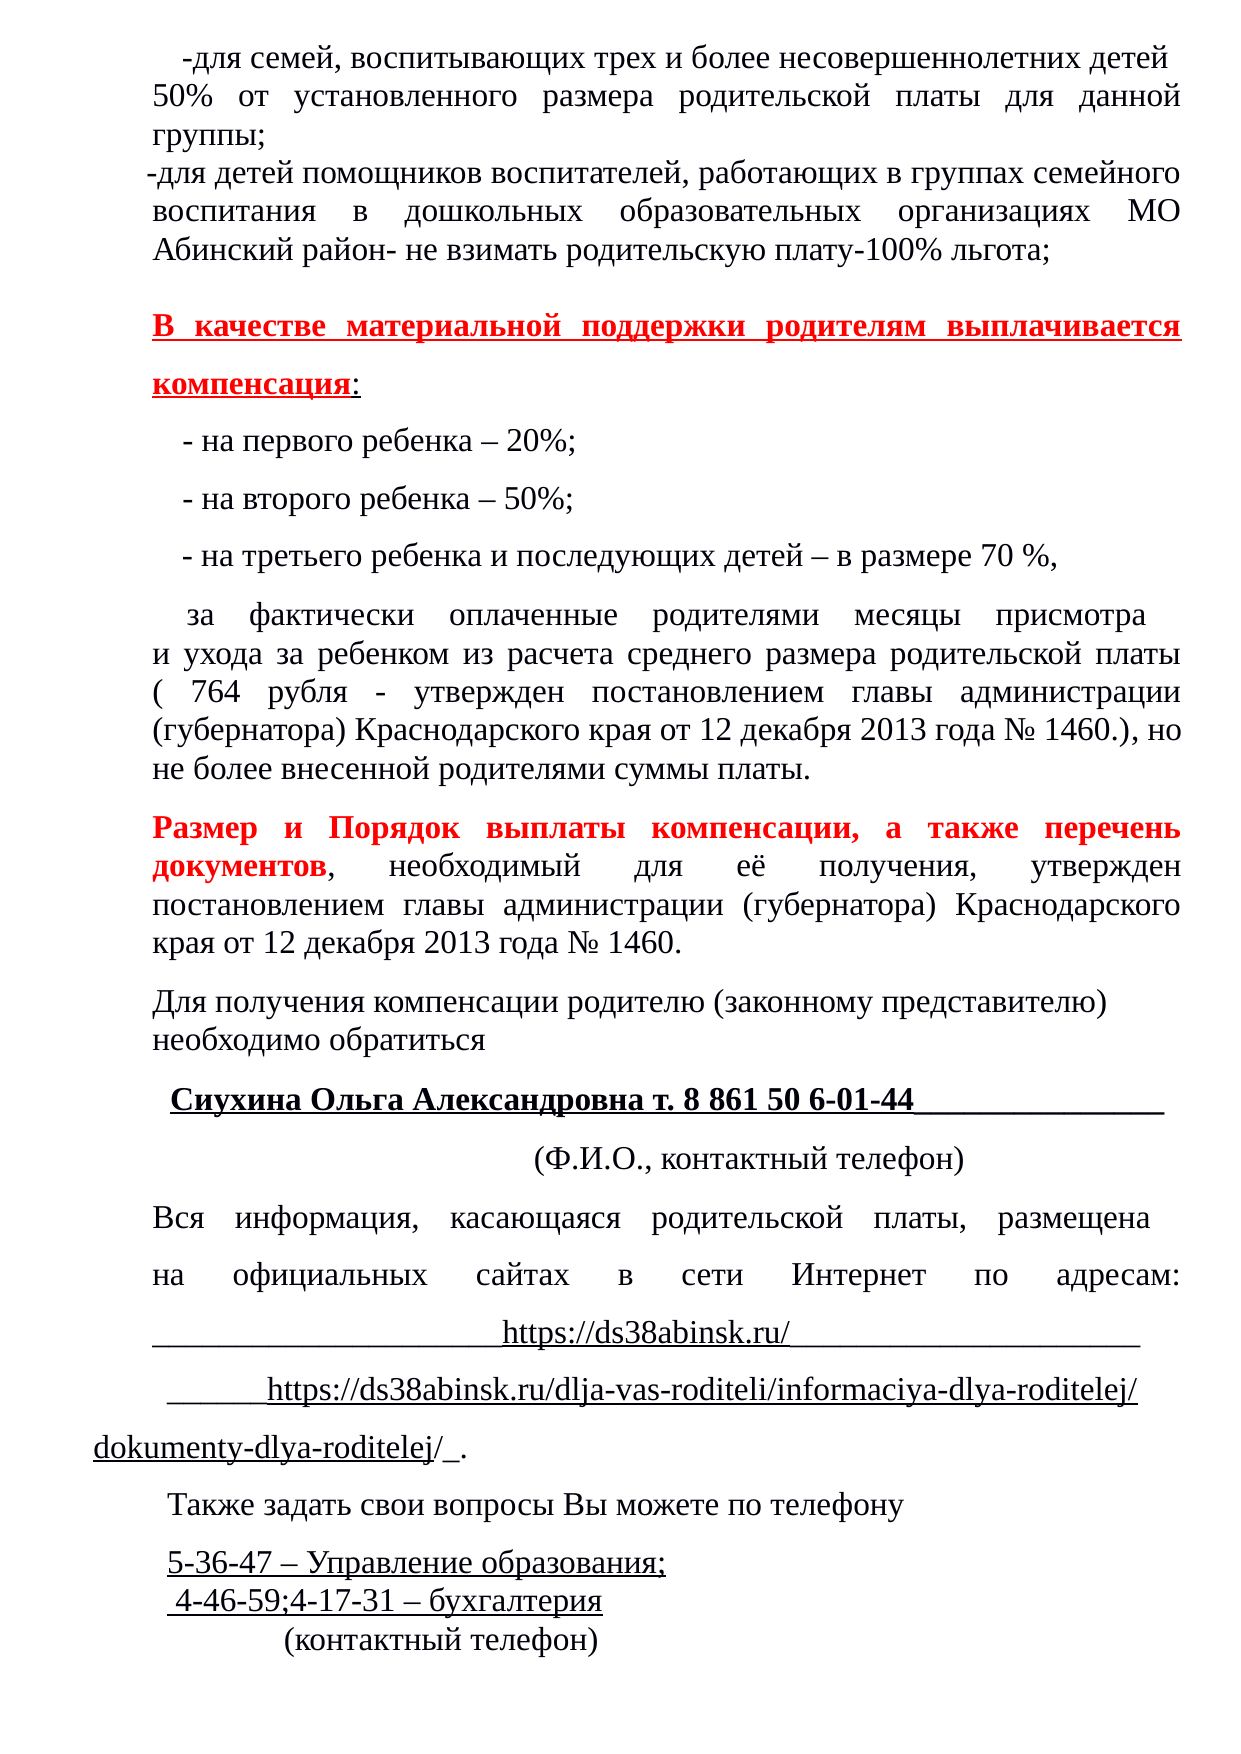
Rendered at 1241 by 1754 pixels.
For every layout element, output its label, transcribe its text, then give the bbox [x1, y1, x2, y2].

text (контактный телефон) [93, 1619, 1182, 1657]
text - на первого ребенка – 20%; [93, 421, 1182, 459]
text ______https://ds38abinsk.ru/dlja-vas-roditeli/informaciya-dlya-roditelej/dokumenty-dlya-roditelej/_. [93, 1370, 1182, 1466]
text 4-46-59;4-17-31 – бухгалтерия [93, 1581, 1182, 1619]
subtitle 50% от установленного размера родительской платы для данной группы; [152, 76, 1182, 152]
text Сиухина Ольга Александровна т. 8 861 50 6-01-44_______________ [152, 1079, 1182, 1117]
subtitle -для семей, воспитывающих трех и более несовершеннолетних детей [93, 37, 1182, 76]
text - на второго ребенка – 50%; [93, 478, 1182, 516]
subtitle - на третьего ребенка и последующих детей – в размере 70 %, [93, 536, 1182, 574]
text компенсация: [152, 341, 1182, 401]
text В качестве материальной поддержки родителям выплачивается [152, 306, 1182, 339]
text Также задать свои вопросы Вы можете по телефону [93, 1485, 1182, 1523]
text Вся информация, касающаяся родительской платы, размещена на официальных сайтах в сети Интернет по адресам: _____________________https://ds38abinsk.ru/_____________________ [152, 1197, 1182, 1351]
subtitle Размер и Порядок выплаты компенсации, а также перечень документов, необходимый для её получения, утвержден постановлением главы администрации (губернатора) Краснодарского края от 12 декабря 2013 года № 1460. [152, 807, 1182, 961]
text Для получения компенсации родителю (законному представителю) необходимо обратиться [152, 981, 1182, 1058]
subtitle за фактически оплаченные родителями месяцы присмотра и ухода за ребенком из расчета среднего размера родительской платы ( 764 рубля - утвержден постановлением главы администрации (губернатора) Краснодарского края от 12 декабря 2013 года № 1460.), но не более внесенной родителями суммы платы. [152, 595, 1182, 786]
subtitle -для детей помощников воспитателей, работающих в группах семейного воспитания в дошкольных образовательных организациях МО Абинский район- не взимать родительскую плату-100% льгота; [146, 152, 1182, 267]
text 5-36-47 – Управление образования; [93, 1542, 1182, 1581]
text (Ф.И.О., контактный телефон) [93, 1138, 1182, 1176]
